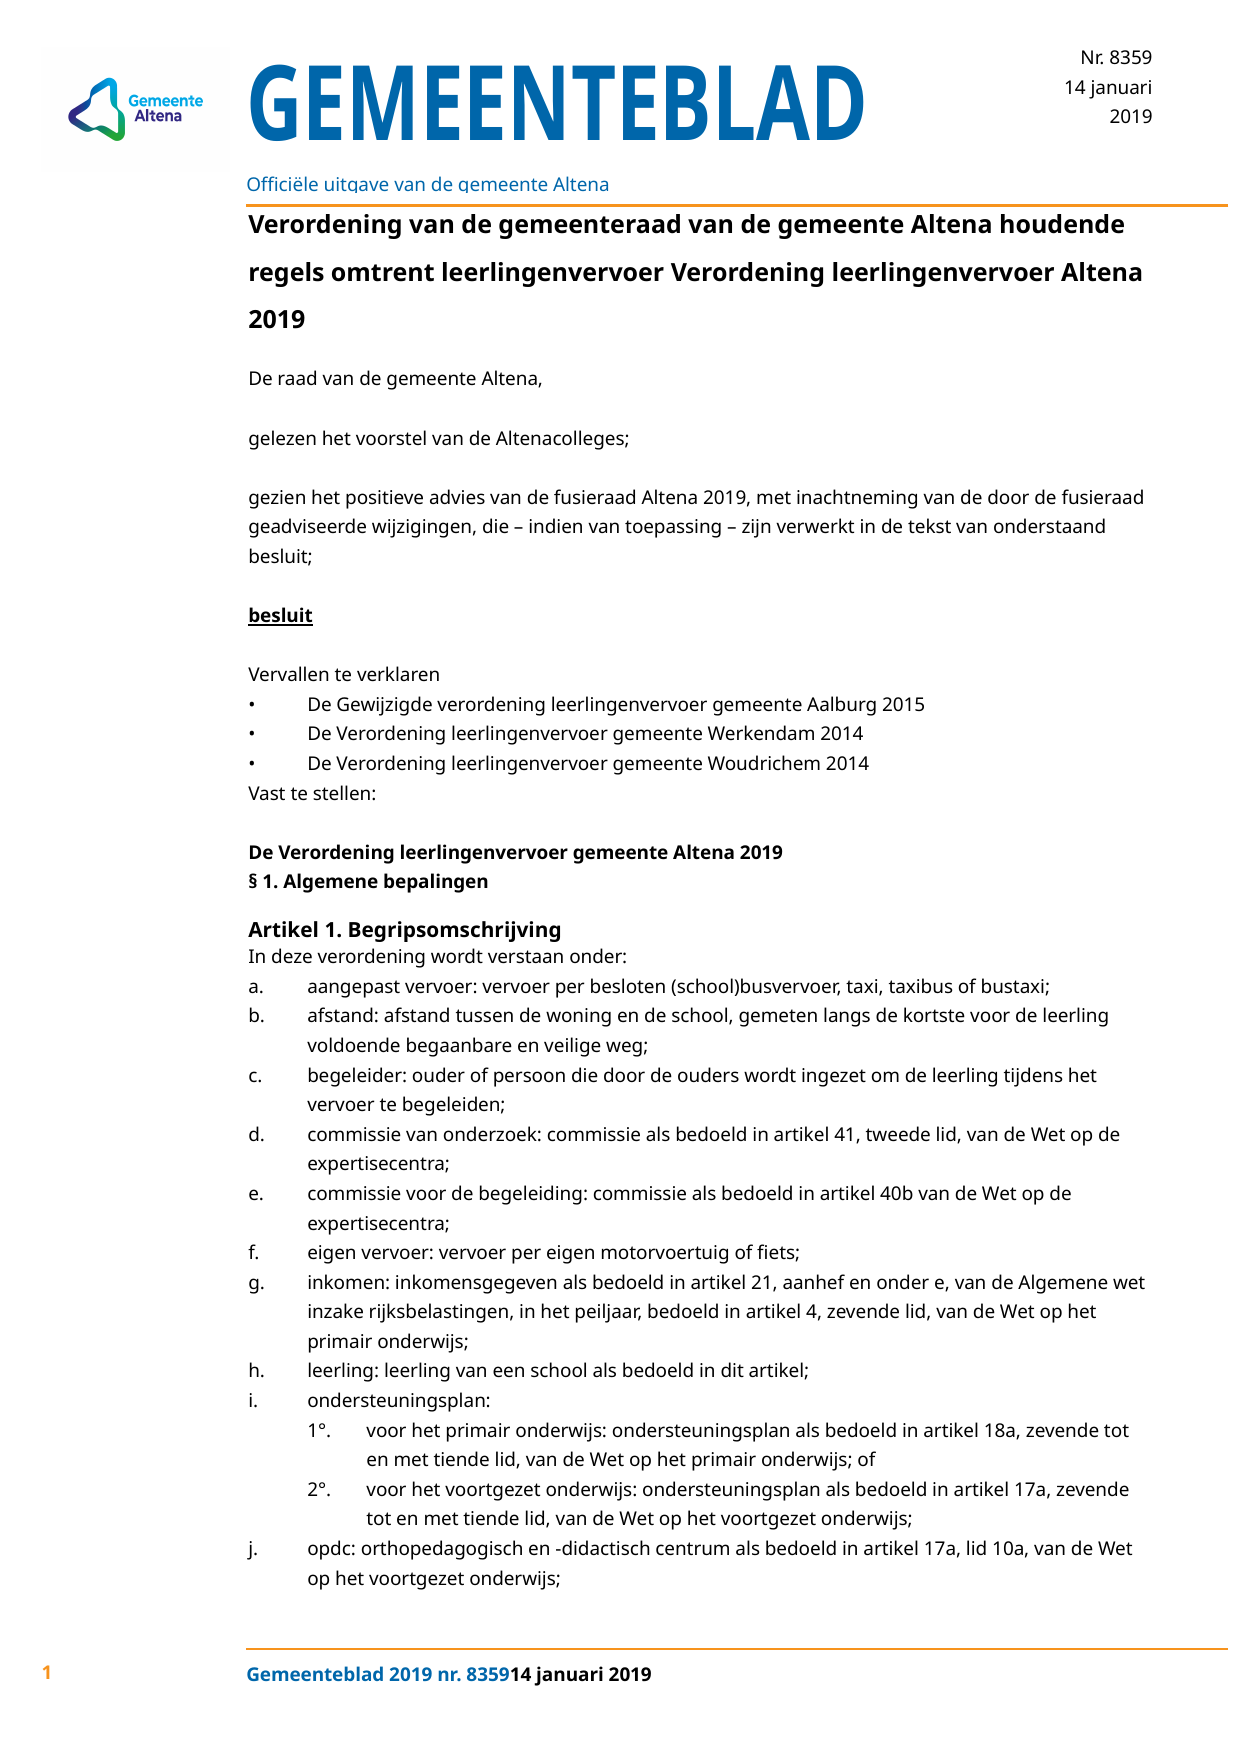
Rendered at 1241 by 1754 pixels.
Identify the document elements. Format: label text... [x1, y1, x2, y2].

list commissie voor de begeleiding: commissie als bedoeld in artikel 40b van de Wet op de expertisecentra; [248, 1180, 1152, 1235]
list voor het voortgezet onderwijs: ondersteuningsplan als bedoeld in artikel 17a, zevende tot en met tiende lid, van de Wet op het voortgezet onderwijs; [307, 1476, 1152, 1531]
list eigen vervoer: vervoer per eigen motorvoertuig of fiets; [248, 1239, 1152, 1265]
list ondersteuningsplan: [248, 1387, 1152, 1413]
list commissie van onderzoek: commissie als bedoeld in artikel 41, tweede lid, van de Wet op de expertisecentra; [248, 1121, 1152, 1176]
text Vervallen te verklaren [248, 661, 1152, 687]
text De Verordening leerlingenvervoer gemeente Altena 2019 [248, 839, 1152, 864]
list voor het primair onderwijs: ondersteuningsplan als bedoeld in artikel 18a, zevende tot en met tiende lid, van de Wet op het primair onderwijs; of [307, 1417, 1152, 1472]
picture [41, 47, 231, 172]
list De Verordening leerlingenvervoer gemeente Woudrichem 2014 [248, 750, 1152, 776]
text gelezen het voorstel van de Altenacolleges; [248, 425, 1152, 450]
text In deze verordening wordt verstaan onder: [248, 943, 1152, 969]
list inkomen: inkomensgegeven als bedoeld in artikel 21, aanhef en onder e, van de Algemene wet inzake rijksbelastingen, in het peiljaar, bedoeld in artikel 4, zevende lid, van de Wet op het primair onderwijs; [248, 1269, 1152, 1354]
text Verordening van de gemeenteraad van de gemeente Altena houdende regels omtrent leerlingenvervoer Verordening leerlingenvervoer Altena 2019 [248, 207, 1152, 336]
list aangepast vervoer: vervoer per besloten (school)busvervoer, taxi, taxibus of bustaxi; [248, 973, 1152, 999]
text § 1. Algemene bepalingen [248, 868, 1152, 894]
list opdc: orthopedagogisch en -didactisch centrum als bedoeld in artikel 17a, lid 10a, van de Wet op het voortgezet onderwijs; [248, 1535, 1152, 1590]
text gezien het positieve advies van de fusieraad Altena 2019, met inachtneming van de door de fusieraad geadviseerde wijzigingen, die – indien van toepassing – zijn verwerkt in de tekst van onderstaand besluit; [248, 484, 1152, 569]
text Artikel 1. Begripsomschrijving [248, 915, 1152, 943]
list afstand: afstand tussen de woning en de school, gemeten langs de kortste voor de leerling voldoende begaanbare en veilige weg; [248, 1003, 1152, 1058]
text Vast te stellen: [248, 780, 1152, 805]
text De raad van de gemeente Altena, [248, 366, 1152, 391]
list begeleider: ouder of persoon die door de ouders wordt ingezet om de leerling tijdens het vervoer te begeleiden; [248, 1062, 1152, 1117]
text besluit [248, 602, 1152, 628]
list leerling: leerling van een school als bedoeld in dit artikel; [248, 1358, 1152, 1383]
list De Gewijzigde verordening leerlingenvervoer gemeente Aalburg 2015 [248, 691, 1152, 717]
list De Verordening leerlingenvervoer gemeente Werkendam 2014 [248, 721, 1152, 746]
